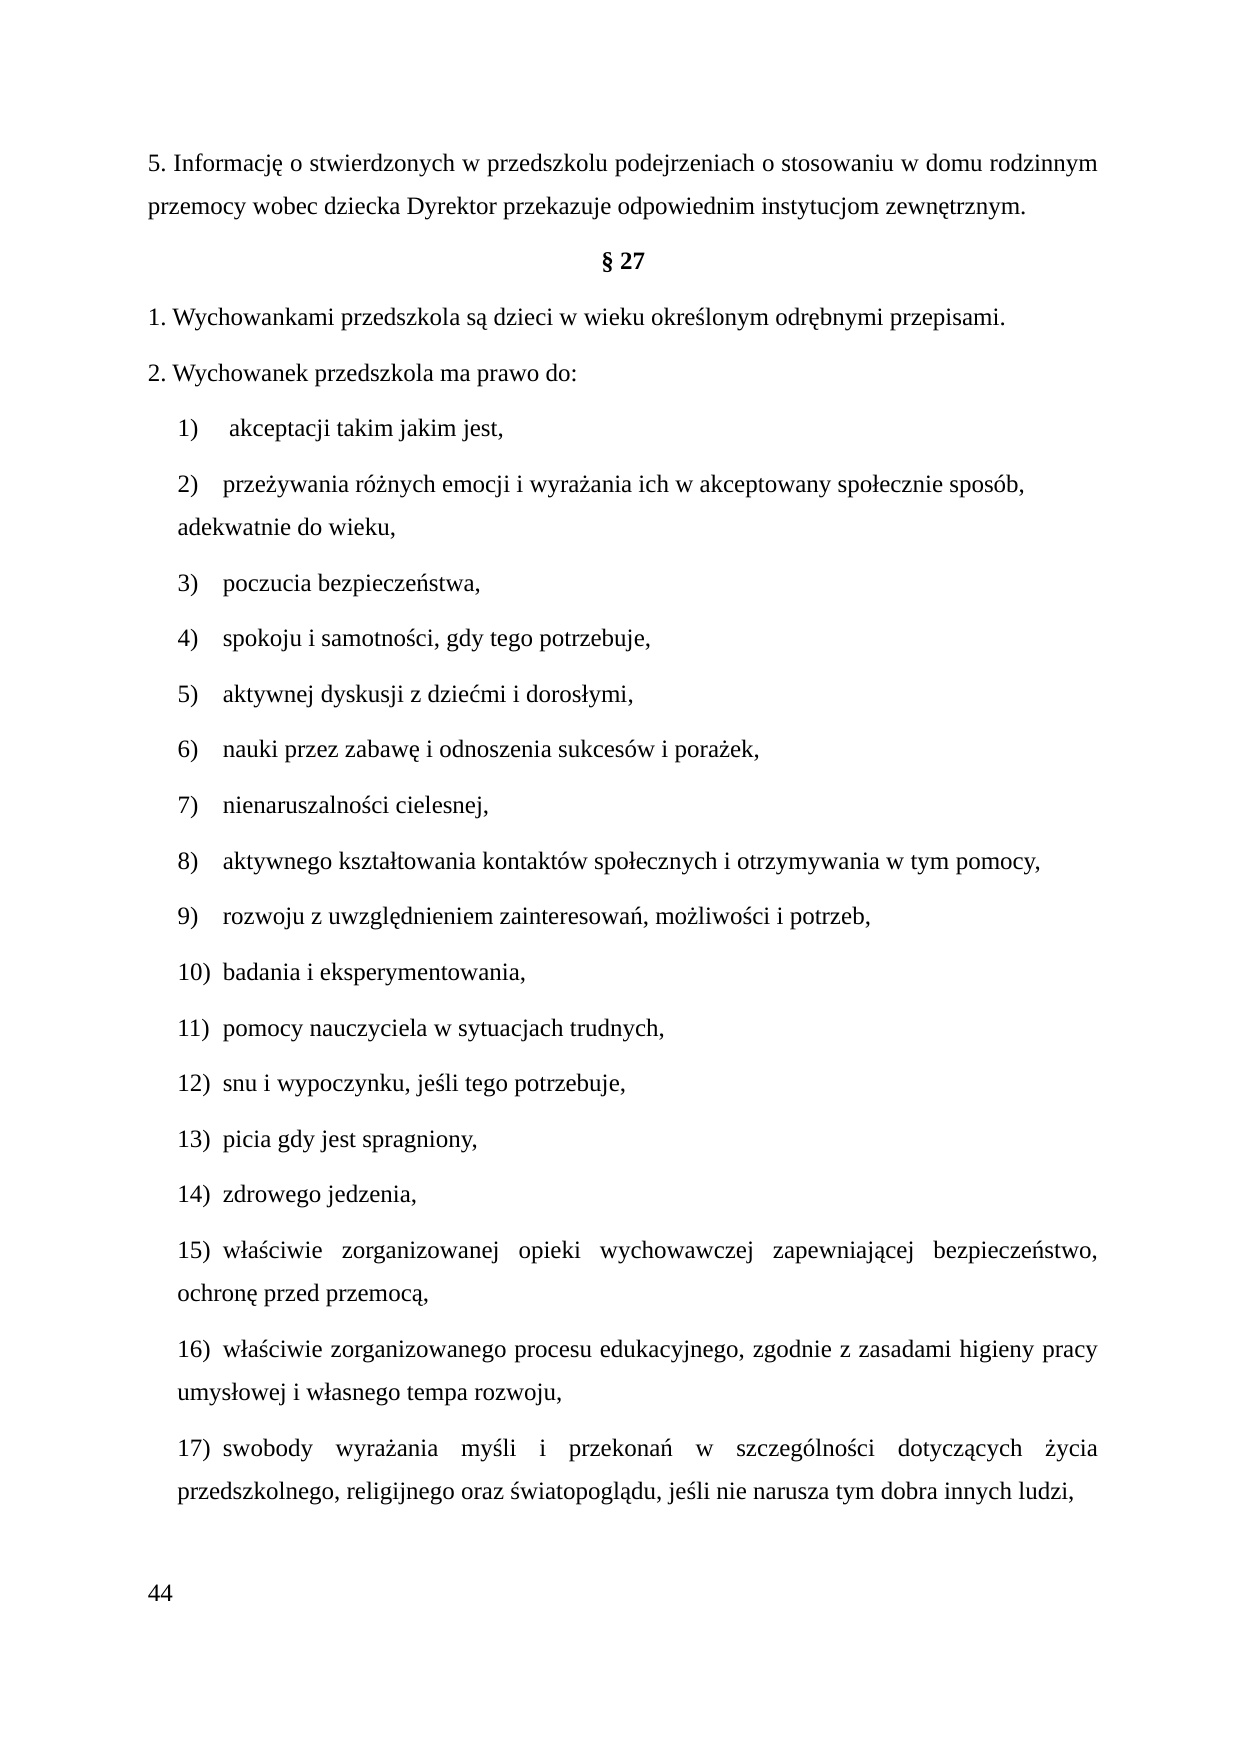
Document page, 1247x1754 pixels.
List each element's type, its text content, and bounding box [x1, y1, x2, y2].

list zdrowego jedzenia, [177, 1179, 1098, 1208]
list 2. Wychowanek przedszkola ma prawo do: [148, 358, 1098, 386]
list nienaruszalności cielesnej, [177, 790, 1098, 819]
list rozwoju z uwzględnieniem zainteresowań, możliwości i potrzeb, [177, 901, 1098, 930]
list badania i eksperymentowania, [177, 957, 1098, 986]
list właściwie zorganizowanego procesu edukacyjnego, zgodnie z zasadami higieny pracy umysłowej i własnego tempa rozwoju, [177, 1334, 1098, 1406]
list przeżywania różnych emocji i wyrażania ich w akceptowany społecznie sposób, adekwatnie do wieku, [177, 469, 1098, 541]
list pomocy nauczyciela w sytuacjach trudnych, [177, 1013, 1098, 1041]
list picia gdy jest spragniony, [177, 1124, 1098, 1153]
list nauki przez zabawę i odnoszenia sukcesów i porażek, [177, 734, 1098, 763]
list spokoju i samotności, gdy tego potrzebuje, [177, 623, 1098, 652]
list aktywnej dyskusji z dziećmi i dorosłymi, [177, 679, 1098, 708]
text § 27 [148, 246, 1098, 275]
list poczucia bezpieczeństwa, [177, 568, 1098, 596]
list aktywnego kształtowania kontaktów społecznych i otrzymywania w tym pomocy, [177, 846, 1098, 874]
text 5. Informację o stwierdzonych w przedszkolu podejrzeniach o stosowaniu w domu rodzinnym przemocy wobec dziecka Dyrektor przekazuje odpowiednim instytucjom zewnętrznym. [148, 148, 1098, 219]
list 1. Wychowankami przedszkola są dzieci w wieku określonym odrębnymi przepisami. [148, 302, 1098, 331]
list właściwie zorganizowanej opieki wychowawczej zapewniającej bezpieczeństwo, ochronę przed przemocą, [177, 1235, 1098, 1307]
list snu i wypoczynku, jeśli tego potrzebuje, [177, 1068, 1098, 1097]
list swobody wyrażania myśli i przekonań w szczególności dotyczących życia przedszkolnego, religijnego oraz światopoglądu, jeśli nie narusza tym dobra innych ludzi, [177, 1433, 1098, 1504]
list akceptacji takim jakim jest, [177, 413, 1098, 442]
